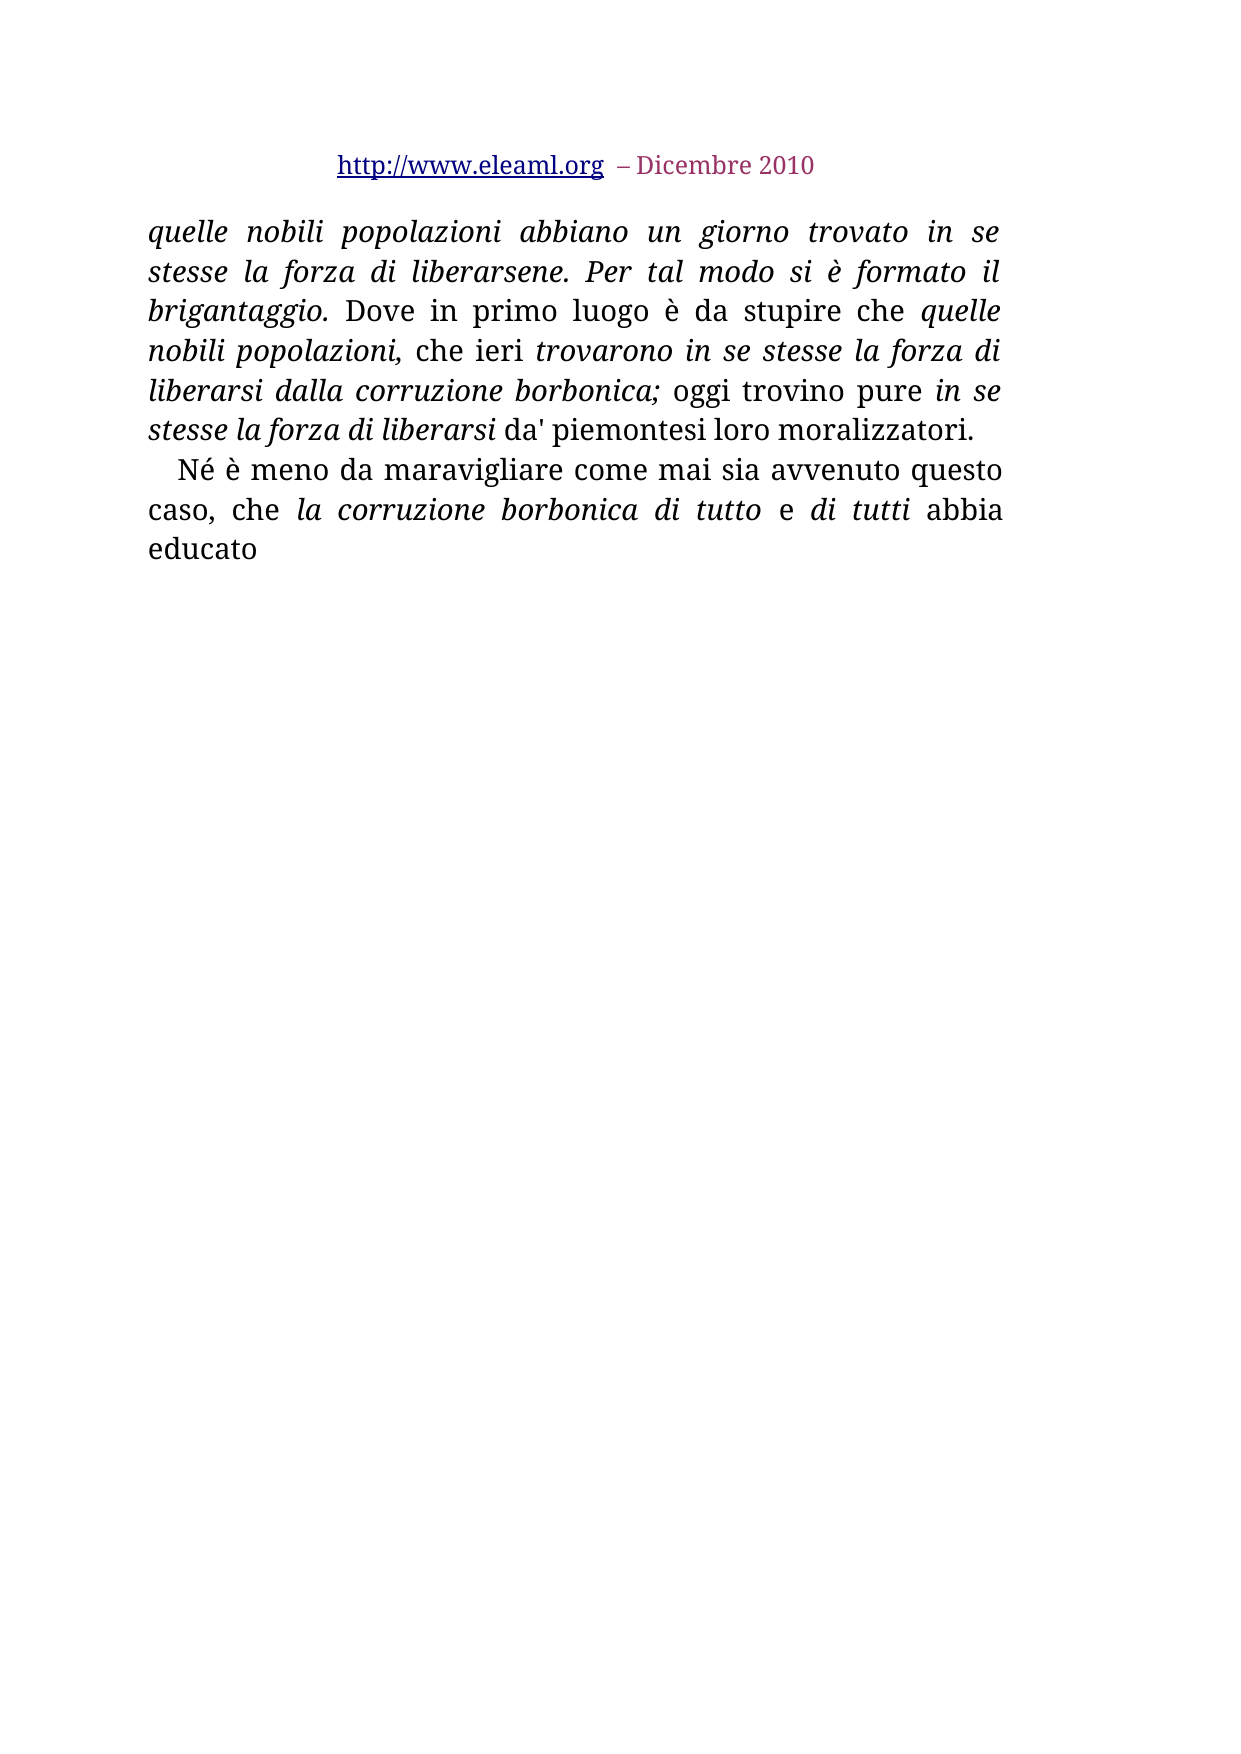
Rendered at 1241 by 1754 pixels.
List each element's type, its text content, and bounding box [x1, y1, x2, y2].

text Né è meno da maravigliare come mai sia avvenuto questo caso, che la corruzione borbonica di tutto e di tutti abbia educato [148, 449, 1004, 568]
text quelle nobili popolazioni abbiano un giorno trovato in se stesse la forza di liberarsene. Per tal modo si è formato il brigantaggio. Dove in primo luogo è da stupire che quelle nobili popolazioni, che ieri trovarono in se stesse la forza di liberarsi dalla corruzione borbonica; oggi trovino pure in se stesse la forza di liberarsi da' piemontesi loro moralizzatori. [148, 211, 1004, 449]
